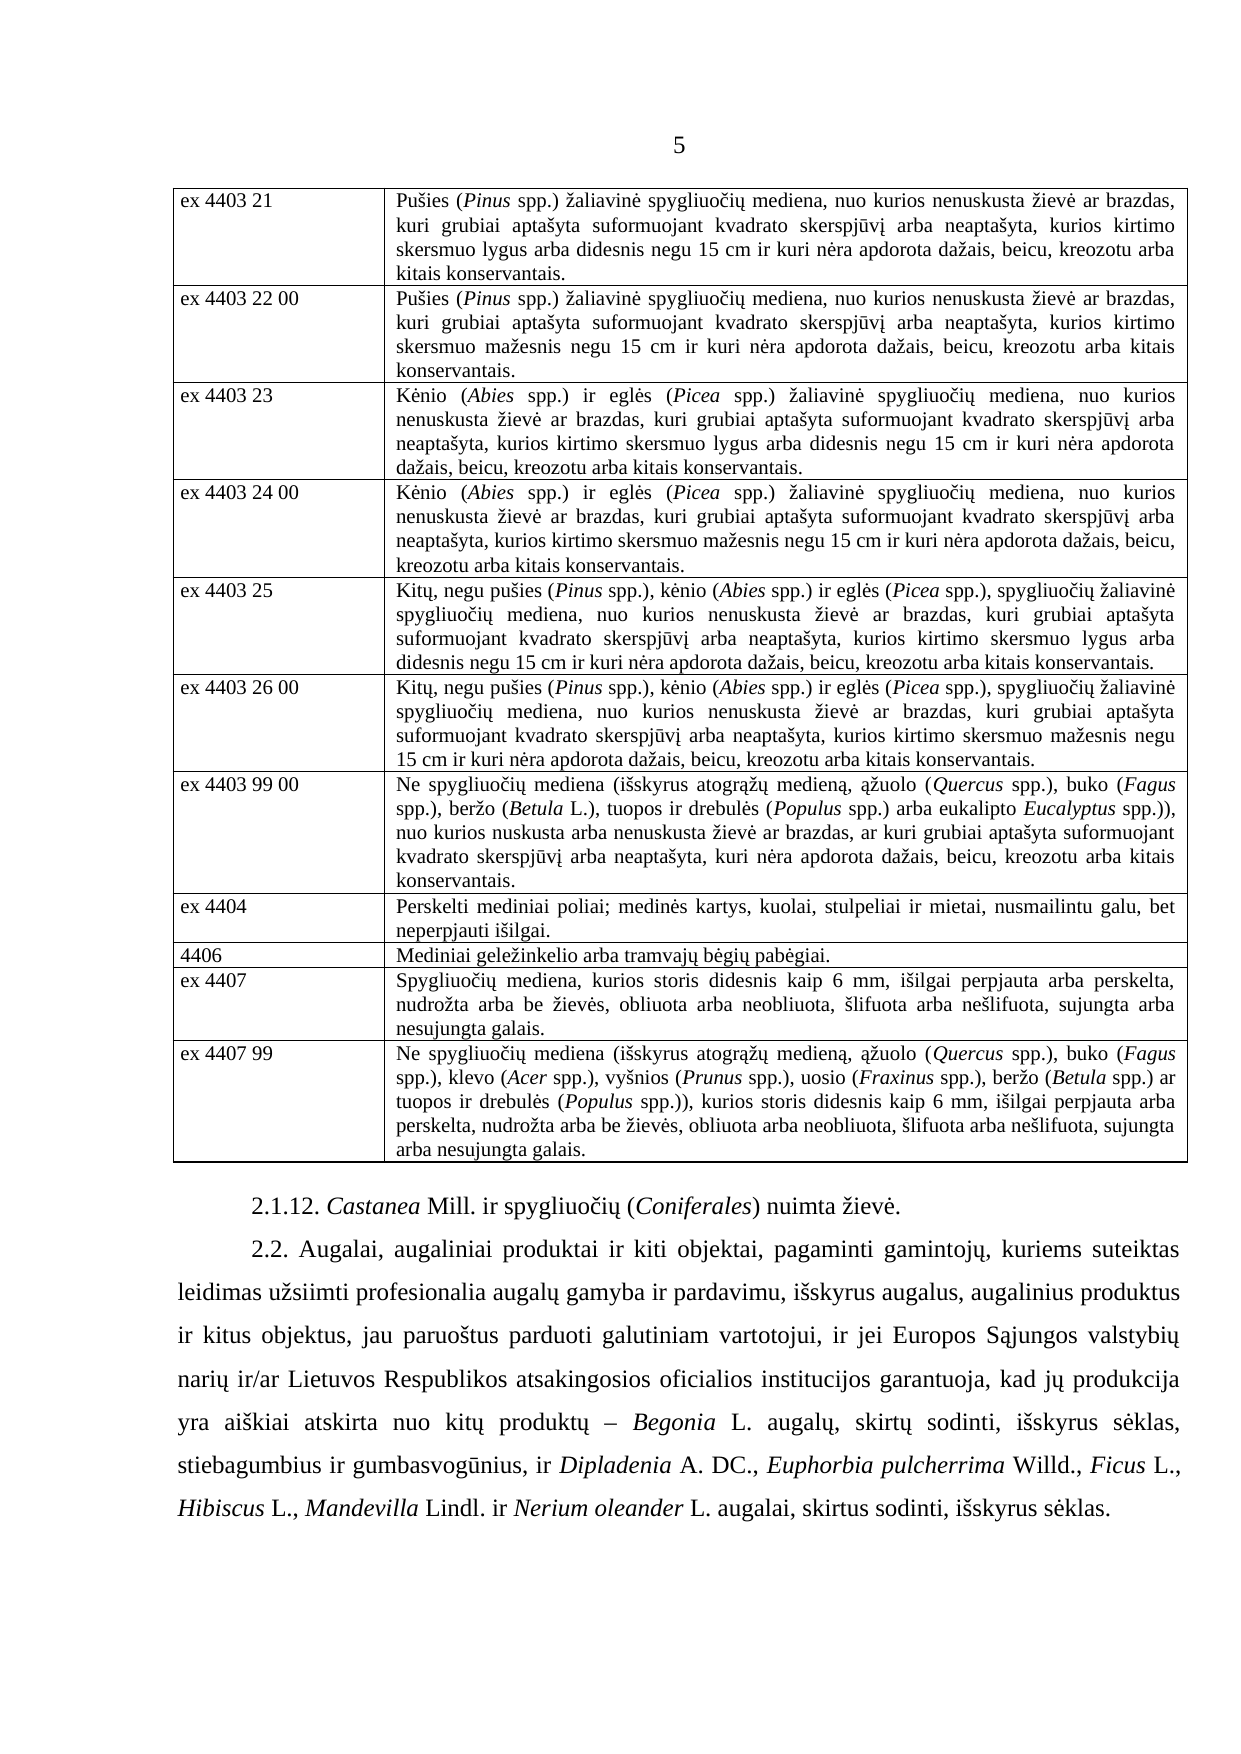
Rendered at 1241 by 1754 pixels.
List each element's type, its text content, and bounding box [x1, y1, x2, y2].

table_cell ex 4404 [174, 894, 384, 942]
table_cell Mediniai geležinkelio arba tramvajų bėgių pabėgiai. [385, 943, 1187, 967]
table_cell 4406 [174, 943, 384, 967]
table_cell ex 4403 25 [174, 578, 384, 674]
text 2.1.12. Castanea Mill. ir spygliuočių (Coniferales) nuimta žievė. [177, 1191, 1181, 1220]
table_cell Kėnio (Abies spp.) ir eglės (Picea spp.) žaliavinė spygliuočių mediena, nuo kurios nenuskusta žievė ar brazdas, kuri grubiai aptašyta suformuojant kvadrato skerspjūvį arba neaptašyta, kurios kirtimo skersmuo lygus arba didesnis negu 15 cm ir kuri nėra apdorota dažais, beicu, kreozotu arba kitais konservantais. [385, 383, 1187, 479]
table_cell ex 4403 99 00 [174, 772, 384, 892]
table_cell ex 4403 22 00 [174, 286, 384, 382]
table_cell ex 4403 23 [174, 383, 384, 479]
table_cell ex 4403 26 00 [174, 675, 384, 771]
table_cell Kėnio (Abies spp.) ir eglės (Picea spp.) žaliavinė spygliuočių mediena, nuo kurios nenuskusta žievė ar brazdas, kuri grubiai aptašyta suformuojant kvadrato skerspjūvį arba neaptašyta, kurios kirtimo skersmuo mažesnis negu 15 cm ir kuri nėra apdorota dažais, beicu, kreozotu arba kitais konservantais. [385, 480, 1187, 577]
table_cell Kitų, negu pušies (Pinus spp.), kėnio (Abies spp.) ir eglės (Picea spp.), spygliuočių žaliavinė spygliuočių mediena, nuo kurios nenuskusta žievė ar brazdas, kuri grubiai aptašyta suformuojant kvadrato skerspjūvį arba neaptašyta, kurios kirtimo skersmuo lygus arba didesnis negu 15 cm ir kuri nėra apdorota dažais, beicu, kreozotu arba kitais konservantais. [385, 578, 1187, 674]
table_cell ex 4403 24 00 [174, 480, 384, 577]
table_cell Pušies (Pinus spp.) žaliavinė spygliuočių mediena, nuo kurios nenuskusta žievė ar brazdas, kuri grubiai aptašyta suformuojant kvadrato skerspjūvį arba neaptašyta, kurios kirtimo skersmuo mažesnis negu 15 cm ir kuri nėra apdorota dažais, beicu, kreozotu arba kitais konservantais. [385, 286, 1187, 382]
table_cell Ne spygliuočių mediena (išskyrus atogrąžų medieną, ąžuolo (Quercus spp.), buko (Fagus spp.), beržo (Betula L.), tuopos ir drebulės (Populus spp.) arba eukalipto Eucalyptus spp.)), nuo kurios nuskusta arba nenuskusta žievė ar brazdas, ar kuri grubiai aptašyta suformuojant kvadrato skerspjūvį arba neaptašyta, kuri nėra apdorota dažais, beicu, kreozotu arba kitais konservantais. [385, 772, 1187, 892]
table_cell Kitų, negu pušies (Pinus spp.), kėnio (Abies spp.) ir eglės (Picea spp.), spygliuočių žaliavinė spygliuočių mediena, nuo kurios nenuskusta žievė ar brazdas, kuri grubiai aptašyta suformuojant kvadrato skerspjūvį arba neaptašyta, kurios kirtimo skersmuo mažesnis negu 15 cm ir kuri nėra apdorota dažais, beicu, kreozotu arba kitais konservantais. [385, 675, 1187, 771]
table_cell Perskelti mediniai poliai; medinės kartys, kuolai, stulpeliai ir mietai, nusmailintu galu, bet neperpjauti išilgai. [385, 894, 1187, 942]
table_cell Pušies (Pinus spp.) žaliavinė spygliuočių mediena, nuo kurios nenuskusta žievė ar brazdas, kuri grubiai aptašyta suformuojant kvadrato skerspjūvį arba neaptašyta, kurios kirtimo skersmuo lygus arba didesnis negu 15 cm ir kuri nėra apdorota dažais, beicu, kreozotu arba kitais konservantais. [385, 189, 1187, 285]
table_cell Ne spygliuočių mediena (išskyrus atogrąžų medieną, ąžuolo (Quercus spp.), buko (Fagus spp.), klevo (Acer spp.), vyšnios (Prunus spp.), uosio (Fraxinus spp.), beržo (Betula spp.) ar tuopos ir drebulės (Populus spp.)), kurios storis didesnis kaip 6 mm, išilgai perpjauta arba perskelta, nudrožta arba be žievės, obliuota arba neobliuota, šlifuota arba nešlifuota, sujungta arba nesujungta galais. [385, 1041, 1187, 1161]
table_cell ex 4407 99 [174, 1041, 384, 1161]
table_cell Spygliuočių mediena, kurios storis didesnis kaip 6 mm, išilgai perpjauta arba perskelta, nudrožta arba be žievės, obliuota arba neobliuota, šlifuota arba nešlifuota, sujungta arba nesujungta galais. [385, 968, 1187, 1040]
table_cell ex 4407 [174, 968, 384, 1040]
table_cell ex 4403 21 [174, 189, 384, 285]
text 2.2. Augalai, augaliniai produktai ir kiti objektai, pagaminti gamintojų, kuriems suteiktas leidimas užsiimti profesionalia augalų gamyba ir pardavimu, išskyrus augalus, augalinius produktus ir kitus objektus, jau paruoštus parduoti galutiniam vartotojui, ir jei Europos Sąjungos valstybių narių ir/ar Lietuvos Respublikos atsakingosios oficialios institucijos garantuoja, kad jų produkcija yra aiškiai atskirta nuo kitų produktų – Begonia L. augalų, skirtų sodinti, išskyrus sėklas, stiebagumbius ir gumbasvogūnius, ir Dipladenia A. DC., Euphorbia pulcherrima Willd., Ficus L., Hibiscus L., Mandevilla Lindl. ir Nerium oleander L. augalai, skirtus sodinti, išskyrus sėklas. [177, 1234, 1181, 1522]
